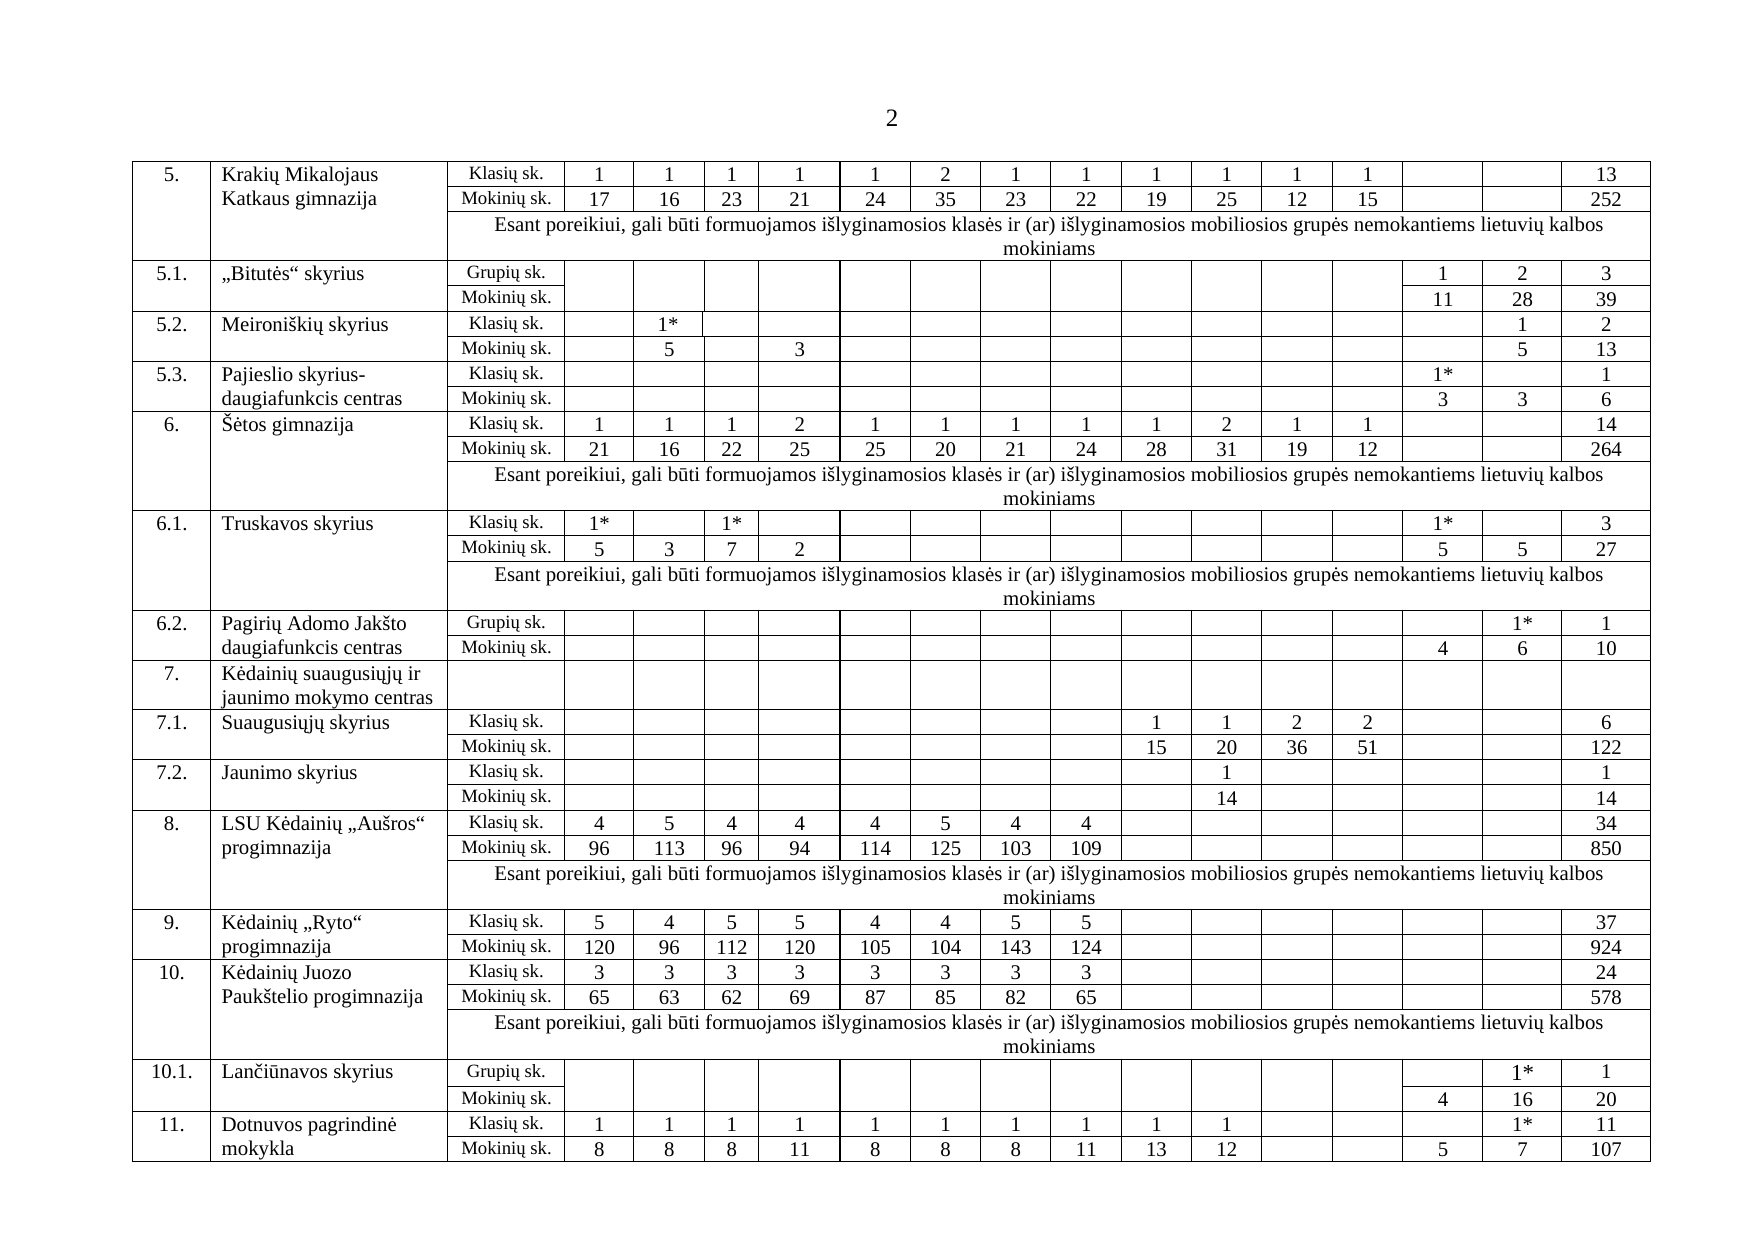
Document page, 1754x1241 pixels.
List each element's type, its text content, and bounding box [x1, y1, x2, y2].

table_cell 2 [1192, 412, 1261, 436]
table_cell 5 [634, 811, 704, 834]
table_cell [1333, 760, 1402, 784]
table_cell 8. [133, 811, 210, 909]
table_cell [981, 785, 1050, 809]
table_cell [1122, 536, 1191, 561]
table_cell [565, 785, 633, 809]
table_cell [981, 312, 1050, 336]
table_cell 14 [1562, 412, 1650, 436]
table_cell 15 [1122, 735, 1191, 759]
table_cell 4 [841, 811, 910, 834]
table_cell [634, 362, 704, 386]
table_cell [1333, 387, 1402, 411]
table_cell [1333, 312, 1402, 336]
table_cell 5 [911, 811, 980, 834]
table_cell Mokinių sk. [448, 836, 564, 860]
table_cell 87 [841, 985, 910, 1009]
table_cell Klasių sk. [448, 162, 564, 186]
table_cell [634, 661, 704, 709]
table_cell [911, 511, 980, 535]
table_cell 63 [634, 985, 704, 1009]
table_cell [1403, 760, 1482, 784]
table_cell [1483, 760, 1561, 784]
table_cell 14 [1192, 785, 1261, 809]
table_cell [1333, 636, 1402, 660]
table_cell 13 [1562, 337, 1650, 361]
table_cell 1* [1483, 1112, 1561, 1136]
table_cell [1333, 960, 1402, 984]
table_cell 1 [759, 162, 839, 186]
table_cell [705, 261, 758, 311]
table_cell 5 [981, 910, 1050, 934]
table_cell 23 [705, 187, 758, 211]
table_cell [911, 735, 980, 759]
table_cell 16 [634, 187, 704, 211]
table_cell Truskavos skyrius [211, 511, 447, 610]
table_cell [1192, 511, 1261, 535]
table_cell [1483, 910, 1561, 934]
table_cell [1192, 387, 1261, 411]
table_cell [1483, 811, 1561, 834]
table_cell 1 [841, 412, 910, 436]
table_cell [759, 1060, 839, 1111]
table_cell Klasių sk. [448, 1112, 564, 1136]
table_cell [1262, 1137, 1332, 1161]
table_cell [1262, 261, 1332, 311]
table_cell [705, 387, 758, 411]
table_cell [1483, 785, 1561, 809]
table_cell [1122, 636, 1191, 660]
table_cell [1262, 511, 1332, 535]
table_cell [1403, 735, 1482, 759]
table_cell 1 [1562, 1060, 1650, 1086]
table_cell [841, 261, 910, 311]
table_cell [841, 785, 910, 809]
table_cell 5 [759, 910, 839, 934]
table_cell 19 [1262, 437, 1332, 461]
table_cell [565, 760, 633, 784]
table_cell [911, 536, 980, 561]
table_cell [1333, 362, 1402, 386]
table_cell 1 [1483, 312, 1561, 336]
table_cell [1192, 960, 1261, 984]
table_cell [1403, 162, 1482, 186]
table_cell 2 [1483, 261, 1561, 285]
table_cell [1051, 536, 1121, 561]
table_cell [1403, 611, 1482, 635]
table_cell [911, 312, 980, 336]
table_cell Mokinių sk. [448, 735, 564, 759]
table_cell 1 [1403, 261, 1482, 285]
table_cell Kėdainių Juozo Paukštelio progimnazija [211, 960, 447, 1058]
table_cell [1262, 636, 1332, 660]
table_cell [1122, 760, 1191, 784]
table_cell [911, 261, 980, 311]
table_cell [981, 735, 1050, 759]
table_cell [1483, 437, 1561, 461]
table_cell 28 [1483, 286, 1561, 311]
table_cell Klasių sk. [448, 910, 564, 934]
table_cell [705, 760, 758, 784]
table_cell 3 [565, 960, 633, 984]
table_cell [1192, 935, 1261, 959]
table_cell Krakių Mikalojaus Katkaus gimnazija [211, 162, 447, 260]
table_cell [1262, 661, 1332, 709]
table_cell Mokinių sk. [448, 1087, 564, 1111]
table_cell [911, 661, 980, 709]
table_cell [1262, 836, 1332, 860]
table_cell Esant poreikiui, gali būti formuojamos išlyginamosios klasės ir (ar) išlyginamosios mobiliosios grupės nemokantiems lietuvių kalbos mokiniams [448, 212, 1650, 260]
table_cell 17 [565, 187, 633, 211]
table_cell Klasių sk. [448, 362, 564, 386]
table_cell [759, 661, 839, 709]
table_cell [981, 536, 1050, 561]
table_cell 1 [634, 1112, 704, 1136]
table_cell 34 [1562, 811, 1650, 834]
table_cell [634, 735, 704, 759]
table_cell [1333, 811, 1402, 834]
table_cell Šėtos gimnazija [211, 412, 447, 510]
table_cell 31 [1192, 437, 1261, 461]
table_cell 7.1. [133, 710, 210, 759]
table_cell [1262, 387, 1332, 411]
table_cell [1051, 760, 1121, 784]
table_cell 8 [634, 1137, 704, 1161]
table_cell 94 [759, 836, 839, 860]
table_cell [1403, 412, 1482, 436]
table_cell 850 [1562, 836, 1650, 860]
table_cell [759, 785, 839, 809]
table_cell [1403, 710, 1482, 734]
table_cell [565, 362, 633, 386]
table_cell Kėdainių suaugusiųjų ir jaunimo mokymo centras [211, 661, 447, 709]
table_cell 96 [705, 836, 758, 860]
table_cell [841, 735, 910, 759]
table_cell 28 [1122, 437, 1191, 461]
table_cell [981, 710, 1050, 734]
table_cell 1 [634, 162, 704, 186]
table_cell 1 [1122, 412, 1191, 436]
table_cell [1483, 960, 1561, 984]
table_cell [1051, 636, 1121, 660]
table_cell [759, 362, 839, 386]
table_cell 25 [1192, 187, 1261, 211]
table_cell [911, 636, 980, 660]
table_cell [981, 511, 1050, 535]
table_cell [841, 511, 910, 535]
table_cell [1333, 536, 1402, 561]
table_cell [1192, 985, 1261, 1009]
table_cell Mokinių sk. [448, 437, 564, 461]
table_cell [1262, 1060, 1332, 1111]
table_cell [1333, 910, 1402, 934]
table_cell 10.1. [133, 1060, 210, 1111]
table_cell 1 [841, 162, 910, 186]
table_cell 3 [634, 536, 704, 561]
table_cell 39 [1562, 286, 1650, 311]
table_cell [911, 387, 980, 411]
table_cell 3 [1051, 960, 1121, 984]
table_cell 24 [1562, 960, 1650, 984]
table_cell 1* [565, 511, 633, 535]
table_cell [565, 636, 633, 660]
table_cell 21 [565, 437, 633, 461]
table_cell Klasių sk. [448, 412, 564, 436]
table_cell Esant poreikiui, gali būti formuojamos išlyginamosios klasės ir (ar) išlyginamosios mobiliosios grupės nemokantiems lietuvių kalbos mokiniams [448, 562, 1650, 610]
table_cell Esant poreikiui, gali būti formuojamos išlyginamosios klasės ir (ar) išlyginamosios mobiliosios grupės nemokantiems lietuvių kalbos mokiniams [448, 1010, 1650, 1058]
table_cell Pagirių Adomo Jakšto daugiafunkcis centras [211, 611, 447, 660]
table_cell [1122, 661, 1191, 709]
table_cell 9. [133, 910, 210, 959]
table_cell [759, 710, 839, 734]
table_cell 3 [1562, 261, 1650, 285]
table_cell [1483, 661, 1561, 709]
table_cell 1 [1562, 760, 1650, 784]
table_cell [1483, 710, 1561, 734]
table_cell [1122, 337, 1191, 361]
table_cell 1* [634, 312, 702, 336]
table_cell 1 [1192, 760, 1261, 784]
table_cell 20 [1192, 735, 1261, 759]
table_cell 1 [1562, 362, 1650, 386]
table_cell [841, 661, 910, 709]
table_cell 25 [841, 437, 910, 461]
table_cell [1262, 760, 1332, 784]
table_cell 6.2. [133, 611, 210, 660]
table_cell Klasių sk. [448, 960, 564, 984]
table_cell [705, 362, 758, 386]
table_cell Mokinių sk. [448, 636, 564, 660]
table_cell 5 [634, 337, 704, 361]
table_cell [759, 636, 839, 660]
table_cell [1192, 611, 1261, 635]
table_cell Pajieslio skyrius- daugiafunkcis centras [211, 362, 447, 411]
table_cell [1192, 1060, 1261, 1111]
table_cell [1403, 1060, 1482, 1086]
table_cell 24 [841, 187, 910, 211]
table_cell 13 [1122, 1137, 1191, 1161]
table_cell 85 [911, 985, 980, 1009]
table_cell 5.3. [133, 362, 210, 411]
table_cell Mokinių sk. [448, 387, 564, 411]
table_cell [841, 312, 910, 336]
table_cell 2 [759, 412, 839, 436]
table_cell [1262, 536, 1332, 561]
table_cell 3 [981, 960, 1050, 984]
table_cell [1403, 1112, 1482, 1136]
table_cell 14 [1562, 785, 1650, 809]
table_cell [759, 735, 839, 759]
table_cell [1262, 312, 1332, 336]
table_cell 124 [1051, 935, 1121, 959]
table_cell 103 [981, 836, 1050, 860]
table_cell 13 [1562, 162, 1650, 186]
table_cell 6 [1483, 636, 1561, 660]
table_cell [1483, 362, 1561, 386]
table_cell 264 [1562, 437, 1650, 461]
table_cell [1192, 536, 1261, 561]
table_cell 5.1. [133, 261, 210, 311]
table_cell 4 [565, 811, 633, 834]
table_cell [981, 387, 1050, 411]
table_cell [1262, 985, 1332, 1009]
table_cell 11 [1051, 1137, 1121, 1161]
table_cell [1403, 935, 1482, 959]
table_cell [981, 362, 1050, 386]
table_cell [1192, 811, 1261, 834]
table_cell Mokinių sk. [448, 286, 564, 311]
table_cell 2 [1333, 710, 1402, 734]
table_cell 122 [1562, 735, 1650, 759]
table_cell 36 [1262, 735, 1332, 759]
table_cell 4 [981, 811, 1050, 834]
table_cell 10. [133, 960, 210, 1058]
table_cell 1 [1122, 1112, 1191, 1136]
table_cell 5 [705, 910, 758, 934]
table_cell Mokinių sk. [448, 985, 564, 1009]
table_cell 6.1. [133, 511, 210, 610]
table_cell [1333, 836, 1402, 860]
table_cell 21 [759, 187, 839, 211]
table_cell 252 [1562, 187, 1650, 211]
table_cell [565, 261, 633, 311]
table_cell 5. [133, 162, 210, 260]
table_cell [759, 611, 839, 635]
table_cell [1333, 661, 1402, 709]
table_cell [1333, 785, 1402, 809]
table_cell 1 [1051, 412, 1121, 436]
table_cell 2 [759, 536, 839, 561]
table_cell [1122, 960, 1191, 984]
table_cell 7.2. [133, 760, 210, 809]
table_cell 16 [1483, 1087, 1561, 1111]
table_cell 37 [1562, 910, 1650, 934]
table_cell 16 [634, 437, 704, 461]
table_cell [1192, 910, 1261, 934]
table_cell [705, 735, 758, 759]
table_cell 7 [1483, 1137, 1561, 1161]
table_cell [448, 661, 564, 709]
table_cell [1333, 1060, 1402, 1111]
table_cell [1262, 935, 1332, 959]
table_cell Klasių sk. [448, 511, 564, 535]
table_cell 125 [911, 836, 980, 860]
table_cell 1 [705, 162, 758, 186]
table_cell [1122, 362, 1191, 386]
table_cell [565, 735, 633, 759]
table_cell Esant poreikiui, gali būti formuojamos išlyginamosios klasės ir (ar) išlyginamosios mobiliosios grupės nemokantiems lietuvių kalbos mokiniams [448, 462, 1650, 510]
table_cell Mokinių sk. [448, 935, 564, 959]
table_cell [759, 760, 839, 784]
table_cell 4 [841, 910, 910, 934]
table_cell [841, 536, 910, 561]
table_cell Grupių sk. [448, 611, 564, 635]
table_cell [634, 636, 704, 660]
table_cell Mokinių sk. [448, 337, 564, 361]
table_cell [703, 312, 758, 336]
table_cell 62 [705, 985, 758, 1009]
table_cell 1 [1333, 412, 1402, 436]
table_cell [981, 760, 1050, 784]
table_cell [1122, 836, 1191, 860]
table_cell [841, 760, 910, 784]
table_cell [759, 261, 839, 311]
table_cell 1 [1333, 162, 1402, 186]
table_cell 1 [1122, 162, 1191, 186]
table_cell 5 [1051, 910, 1121, 934]
table_cell 6 [1562, 710, 1650, 734]
table_cell [841, 1060, 910, 1111]
table_cell 11 [1403, 286, 1482, 311]
table_cell [1333, 1137, 1402, 1161]
table_cell [1122, 985, 1191, 1009]
table_cell [1403, 187, 1482, 211]
table_cell [1333, 1112, 1402, 1136]
table_cell Mokinių sk. [448, 1137, 564, 1161]
table_cell [841, 387, 910, 411]
table_cell [1403, 337, 1482, 361]
table_cell 1 [911, 1112, 980, 1136]
table_cell 1 [565, 1112, 633, 1136]
table_cell Dotnuvos pagrindinė mokykla [211, 1112, 447, 1161]
table_cell 1 [1051, 162, 1121, 186]
table_cell 69 [759, 985, 839, 1009]
table_cell [1122, 910, 1191, 934]
table_cell [1403, 910, 1482, 934]
table_cell [705, 611, 758, 635]
table_cell 6 [1562, 387, 1650, 411]
table_cell 1 [981, 412, 1050, 436]
table_cell [1051, 735, 1121, 759]
table_cell [1051, 261, 1121, 311]
table_cell 4 [911, 910, 980, 934]
table_cell [1403, 836, 1482, 860]
table_cell 1 [981, 162, 1050, 186]
table_cell [1333, 337, 1402, 361]
table_cell 3 [1403, 387, 1482, 411]
table_cell [1051, 710, 1121, 734]
table_cell [981, 1060, 1050, 1111]
table_cell [1333, 611, 1402, 635]
table_cell [841, 362, 910, 386]
table_cell 22 [705, 437, 758, 461]
table_cell 1 [705, 412, 758, 436]
table_cell [911, 785, 980, 809]
table_cell [1483, 985, 1561, 1009]
table_cell 1 [1562, 611, 1650, 635]
table_cell 4 [1051, 811, 1121, 834]
table_cell [1403, 785, 1482, 809]
table_cell [1051, 387, 1121, 411]
table_cell [1192, 337, 1261, 361]
table_cell [759, 387, 839, 411]
table_cell [981, 261, 1050, 311]
table_cell Klasių sk. [448, 312, 564, 336]
table_cell [1192, 836, 1261, 860]
table_cell 8 [911, 1137, 980, 1161]
table_cell [1122, 785, 1191, 809]
table_cell [981, 337, 1050, 361]
table_cell 5 [1403, 1137, 1482, 1161]
table_cell 8 [981, 1137, 1050, 1161]
table_cell Meironiškių skyrius [211, 312, 447, 361]
table_cell 24 [1051, 437, 1121, 461]
table_cell 1 [1192, 1112, 1261, 1136]
table_cell [705, 710, 758, 734]
table_cell 12 [1333, 437, 1402, 461]
table_cell 12 [1262, 187, 1332, 211]
table_cell [705, 337, 758, 361]
table_cell [1262, 910, 1332, 934]
table_cell [1262, 1112, 1332, 1136]
table_cell [634, 760, 704, 784]
table_cell LSU Kėdainių „Aušros“ progimnazija [211, 811, 447, 909]
table_cell 11 [759, 1137, 839, 1161]
table_cell [705, 1060, 758, 1111]
table_cell Mokinių sk. [448, 785, 564, 809]
table_cell [705, 785, 758, 809]
table_cell 113 [634, 836, 704, 860]
table_cell 1 [1051, 1112, 1121, 1136]
table_cell 3 [1562, 511, 1650, 535]
table_cell 1 [634, 412, 704, 436]
table_cell 82 [981, 985, 1050, 1009]
table_cell [1262, 362, 1332, 386]
table_cell 5 [1403, 536, 1482, 561]
table_cell [1483, 162, 1561, 186]
table_cell [1122, 811, 1191, 834]
table_cell 5 [565, 536, 633, 561]
table_cell [1051, 337, 1121, 361]
table_cell [1051, 1060, 1121, 1111]
table_cell 96 [565, 836, 633, 860]
table_cell [1122, 387, 1191, 411]
table_cell [911, 337, 980, 361]
table_cell [981, 661, 1050, 709]
table_cell [1262, 811, 1332, 834]
table_cell [911, 1060, 980, 1111]
table_cell 3 [841, 960, 910, 984]
table_cell 107 [1562, 1137, 1650, 1161]
table_cell 2 [1262, 710, 1332, 734]
table_cell [565, 387, 633, 411]
table_cell Jaunimo skyrius [211, 760, 447, 809]
table_cell 7 [705, 536, 758, 561]
table_cell [565, 611, 633, 635]
table_cell 104 [911, 935, 980, 959]
table_cell 4 [1403, 1087, 1482, 1111]
table_cell [634, 611, 704, 635]
table_cell 3 [634, 960, 704, 984]
table_cell 1 [1192, 162, 1261, 186]
table_cell 65 [1051, 985, 1121, 1009]
table_cell [841, 636, 910, 660]
table_cell Grupių sk. [448, 261, 564, 285]
table_cell 1* [1403, 511, 1482, 535]
table_cell [1122, 261, 1191, 311]
table_cell [1262, 611, 1332, 635]
table_cell 1* [1483, 611, 1561, 635]
table_cell [1333, 261, 1402, 311]
table_cell [1051, 611, 1121, 635]
table_cell [1562, 661, 1650, 709]
table_cell 114 [841, 836, 910, 860]
table_cell [1051, 362, 1121, 386]
table_cell 1 [1192, 710, 1261, 734]
table_cell [841, 710, 910, 734]
table_cell [1051, 661, 1121, 709]
table_cell [565, 710, 633, 734]
table_cell [759, 511, 839, 535]
table_cell 112 [705, 935, 758, 959]
table_cell [705, 636, 758, 660]
table_cell Grupių sk. [448, 1060, 564, 1086]
table_cell 1 [565, 162, 633, 186]
table_cell [565, 312, 633, 336]
table_cell [1192, 312, 1261, 336]
table_cell 21 [981, 437, 1050, 461]
table_cell [1403, 312, 1482, 336]
table_cell 578 [1562, 985, 1650, 1009]
table_cell [634, 710, 704, 734]
table_cell 6. [133, 412, 210, 510]
table_cell 1 [1122, 710, 1191, 734]
table_cell 27 [1562, 536, 1650, 561]
table_cell [1192, 261, 1261, 311]
table_cell 3 [759, 337, 839, 361]
table_cell [911, 710, 980, 734]
table_cell 15 [1333, 187, 1402, 211]
table_cell [911, 760, 980, 784]
table_cell Klasių sk. [448, 710, 564, 734]
table_cell [1122, 611, 1191, 635]
table_cell 1* [705, 511, 758, 535]
table_cell 20 [911, 437, 980, 461]
table_cell Klasių sk. [448, 811, 564, 834]
table_cell Suaugusiųjų skyrius [211, 710, 447, 759]
table_cell 22 [1051, 187, 1121, 211]
table_cell [841, 337, 910, 361]
table_cell 8 [565, 1137, 633, 1161]
table_cell 1 [759, 1112, 839, 1136]
table_cell 7. [133, 661, 210, 709]
table_cell [634, 785, 704, 809]
table_cell 1 [911, 412, 980, 436]
table_cell 4 [1403, 636, 1482, 660]
table_cell [981, 636, 1050, 660]
table_cell 5 [565, 910, 633, 934]
table_cell 1* [1483, 1060, 1561, 1086]
table_cell [1483, 836, 1561, 860]
table_cell 5.2. [133, 312, 210, 361]
table_cell 1 [565, 412, 633, 436]
table_cell [1262, 785, 1332, 809]
table_cell [1262, 337, 1332, 361]
table_cell [1192, 661, 1261, 709]
table_cell 1* [1403, 362, 1482, 386]
table_cell [1051, 312, 1121, 336]
table_cell 3 [705, 960, 758, 984]
table_cell [1483, 187, 1561, 211]
table_cell [1333, 985, 1402, 1009]
table_cell 3 [759, 960, 839, 984]
table_cell Esant poreikiui, gali būti formuojamos išlyginamosios klasės ir (ar) išlyginamosios mobiliosios grupės nemokantiems lietuvių kalbos mokiniams [448, 861, 1650, 909]
table_cell 143 [981, 935, 1050, 959]
table_cell 65 [565, 985, 633, 1009]
table_cell 35 [911, 187, 980, 211]
table_cell 1 [841, 1112, 910, 1136]
table_cell 25 [759, 437, 839, 461]
table_cell [1192, 362, 1261, 386]
table_cell 19 [1122, 187, 1191, 211]
table_cell 1 [705, 1112, 758, 1136]
table_cell 23 [981, 187, 1050, 211]
table_cell [1122, 312, 1191, 336]
table_cell 11. [133, 1112, 210, 1161]
table_cell [1333, 511, 1402, 535]
table_cell Mokinių sk. [448, 187, 564, 211]
table_cell 51 [1333, 735, 1402, 759]
table_cell 5 [1483, 536, 1561, 561]
table_cell 1 [1262, 412, 1332, 436]
table_cell 4 [634, 910, 704, 934]
table_cell 20 [1562, 1087, 1650, 1111]
table_cell 2 [911, 162, 980, 186]
table_cell 120 [565, 935, 633, 959]
table_cell [705, 661, 758, 709]
table_cell Mokinių sk. [448, 536, 564, 561]
table_cell 120 [759, 935, 839, 959]
table_cell [634, 511, 704, 535]
table_cell 8 [841, 1137, 910, 1161]
table_cell 2 [1562, 312, 1650, 336]
table_cell [1403, 437, 1482, 461]
table_cell 105 [841, 935, 910, 959]
table_cell [981, 611, 1050, 635]
table_cell 5 [1483, 337, 1561, 361]
table_cell Kėdainių „Ryto“ progimnazija [211, 910, 447, 959]
table_cell 109 [1051, 836, 1121, 860]
table_cell [759, 312, 839, 336]
table_cell [1403, 985, 1482, 1009]
table_cell [634, 261, 704, 311]
table_cell 12 [1192, 1137, 1261, 1161]
table_cell [911, 362, 980, 386]
table_cell [1483, 735, 1561, 759]
table_cell 96 [634, 935, 704, 959]
table_cell 924 [1562, 935, 1650, 959]
table_cell [1483, 511, 1561, 535]
table_cell [1051, 511, 1121, 535]
table_cell 4 [759, 811, 839, 834]
table_cell 3 [911, 960, 980, 984]
table_cell [565, 337, 633, 361]
table_cell [1262, 960, 1332, 984]
table_cell [1403, 661, 1482, 709]
table_cell [1122, 1060, 1191, 1111]
table_cell [1333, 935, 1402, 959]
table_cell [1051, 785, 1121, 809]
table_cell [1483, 412, 1561, 436]
table_cell [634, 1060, 704, 1111]
table_cell 10 [1562, 636, 1650, 660]
table_cell [1403, 811, 1482, 834]
table_cell [841, 611, 910, 635]
table_cell [565, 661, 633, 709]
table_cell 1 [1262, 162, 1332, 186]
table_cell 4 [705, 811, 758, 834]
table_cell 8 [705, 1137, 758, 1161]
table_cell Klasių sk. [448, 760, 564, 784]
table_cell [565, 1060, 633, 1111]
table_cell [911, 611, 980, 635]
table_cell [1192, 636, 1261, 660]
table_cell 1 [981, 1112, 1050, 1136]
table_cell 11 [1562, 1112, 1650, 1136]
table_cell [1403, 960, 1482, 984]
table_cell [634, 387, 704, 411]
table_cell [1122, 511, 1191, 535]
table_cell [1483, 935, 1561, 959]
table_cell 3 [1483, 387, 1561, 411]
table_cell [1122, 935, 1191, 959]
table_cell Lančiūnavos skyrius [211, 1060, 447, 1111]
table_cell „Bitutės“ skyrius [211, 261, 447, 311]
